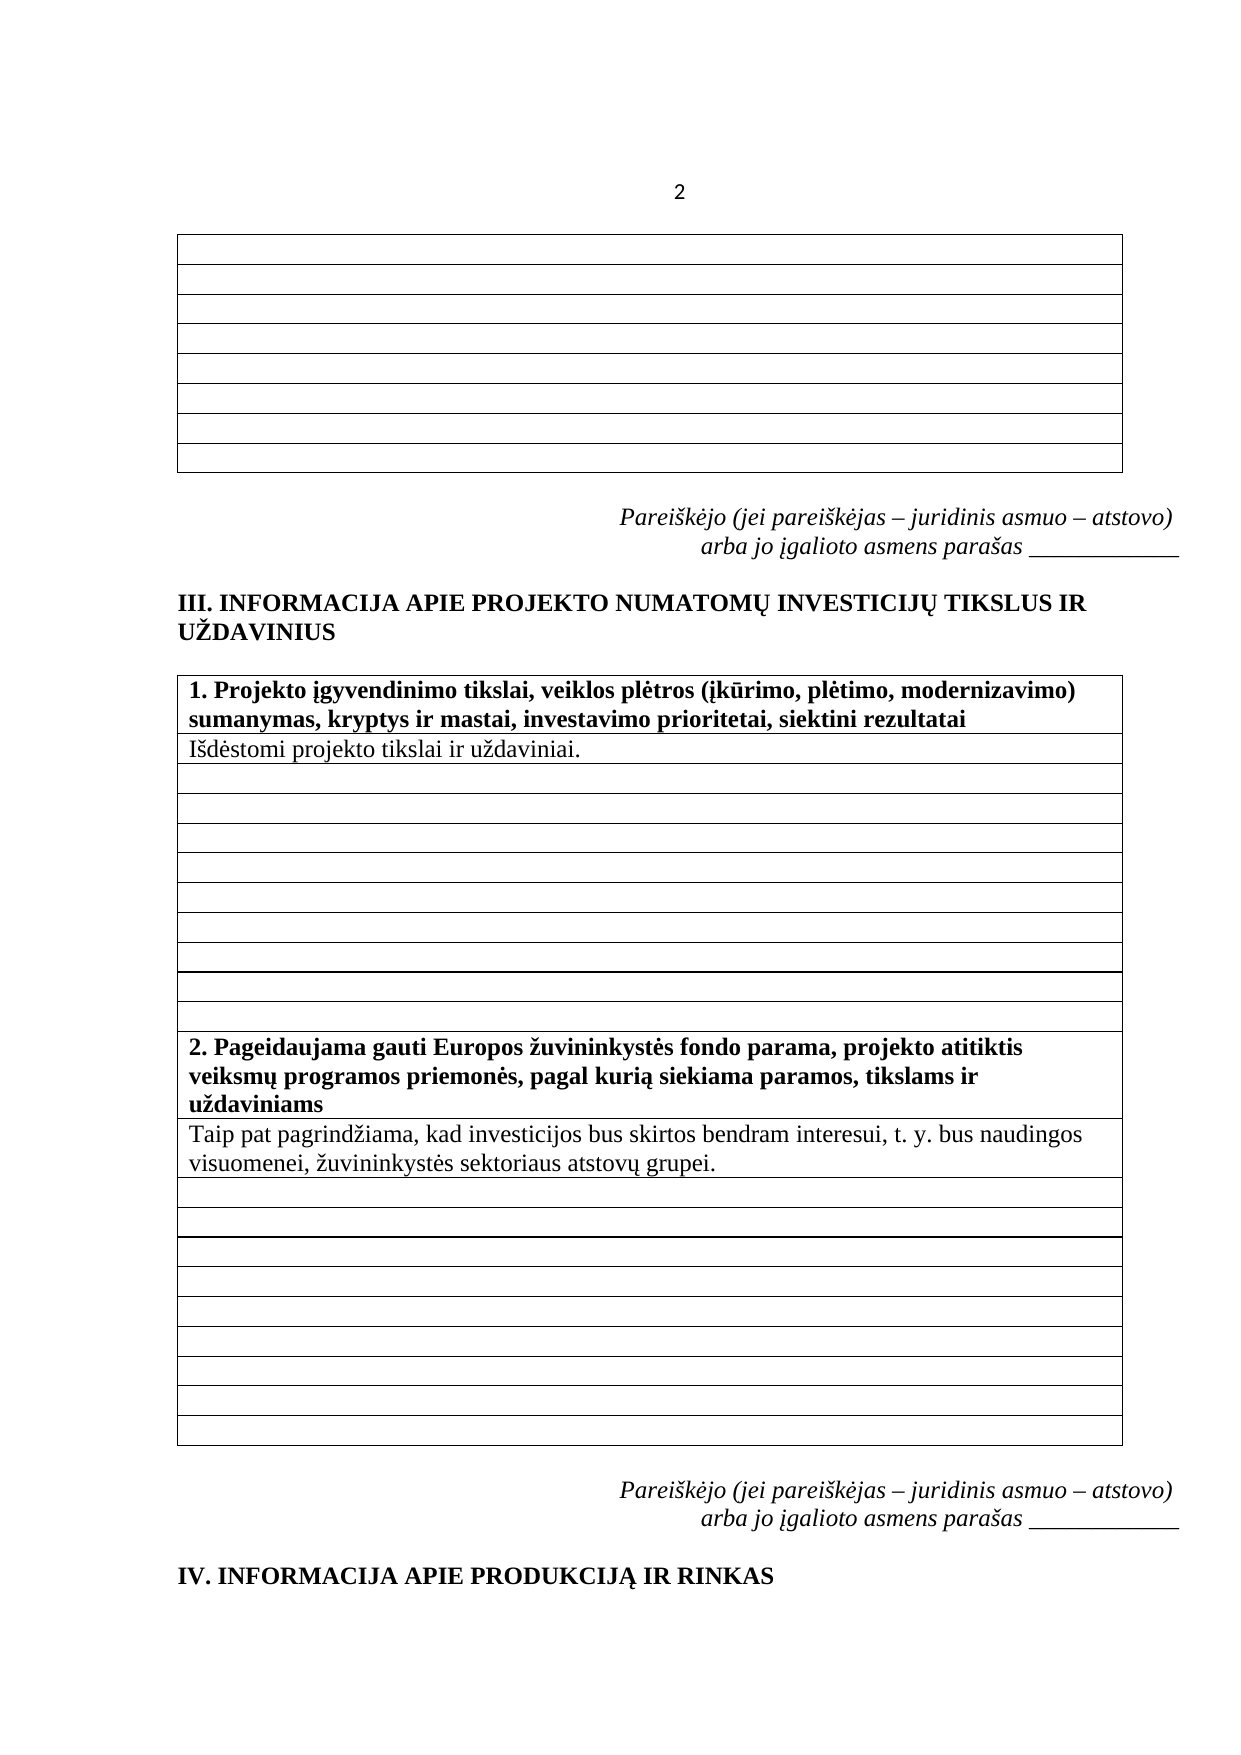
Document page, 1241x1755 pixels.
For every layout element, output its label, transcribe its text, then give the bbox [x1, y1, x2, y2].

table_cell [178, 1297, 1122, 1326]
table_cell [178, 883, 1122, 912]
table_cell [178, 1178, 1122, 1207]
table_cell [178, 414, 1122, 442]
table_cell [178, 853, 1122, 882]
table_cell [178, 444, 1122, 472]
table_cell [178, 943, 1122, 971]
table_cell [178, 1002, 1122, 1031]
text IV. INFORMACIJA APIE PRODUKCIJĄ IR RINKAS [177, 1561, 1181, 1590]
table_cell [178, 295, 1122, 323]
table_cell [178, 235, 1122, 264]
table_cell [178, 1327, 1122, 1356]
table_cell [178, 265, 1122, 293]
table_cell [178, 764, 1122, 793]
table_cell [178, 824, 1122, 852]
table_cell Taip pat pagrindžiama, kad investicijos bus skirtos bendram interesui, t. y. bus naudingos visuomenei, žuvininkystės sektoriaus atstovų grupei. [178, 1119, 1122, 1177]
table_cell [178, 794, 1122, 822]
table_cell [178, 1386, 1122, 1415]
table_header 1. Projekto įgyvendinimo tikslai, veiklos plėtros (įkūrimo, plėtimo, modernizavimo) sumanymas, kryptys ir mastai, investavimo prioritetai, siektini rezultatai [178, 676, 1122, 733]
table_cell Išdėstomi projekto tikslai ir uždaviniai. [178, 734, 1122, 763]
table_cell [178, 973, 1122, 1001]
table_cell [178, 1416, 1122, 1445]
table_cell 2. Pageidaujama gauti Europos žuvininkystės fondo parama, projekto atitiktis veiksmų programos priemonės, pagal kurią siekiama paramos, tikslams ir uždaviniams [178, 1032, 1122, 1118]
text III. INFORMACIJA APIE PROJEKTO NUMATOMŲ INVESTICIJŲ TIKSLUS IR UŽDAVINIUS [177, 588, 1181, 646]
text arba jo įgalioto asmens parašas ____________ [177, 531, 1181, 559]
table_cell [178, 1267, 1122, 1296]
table_cell [178, 384, 1122, 413]
table_cell [178, 913, 1122, 942]
table_cell [178, 324, 1122, 353]
text arba jo įgalioto asmens parašas ____________ [177, 1503, 1181, 1532]
table_cell [178, 1357, 1122, 1385]
text Pareiškėjo (jei pareiškėjas – juridinis asmuo – atstovo) [177, 1475, 1181, 1503]
table_cell [178, 1238, 1122, 1266]
table_cell [178, 354, 1122, 383]
text Pareiškėjo (jei pareiškėjas – juridinis asmuo – atstovo) [177, 502, 1181, 531]
table_cell [178, 1208, 1122, 1236]
